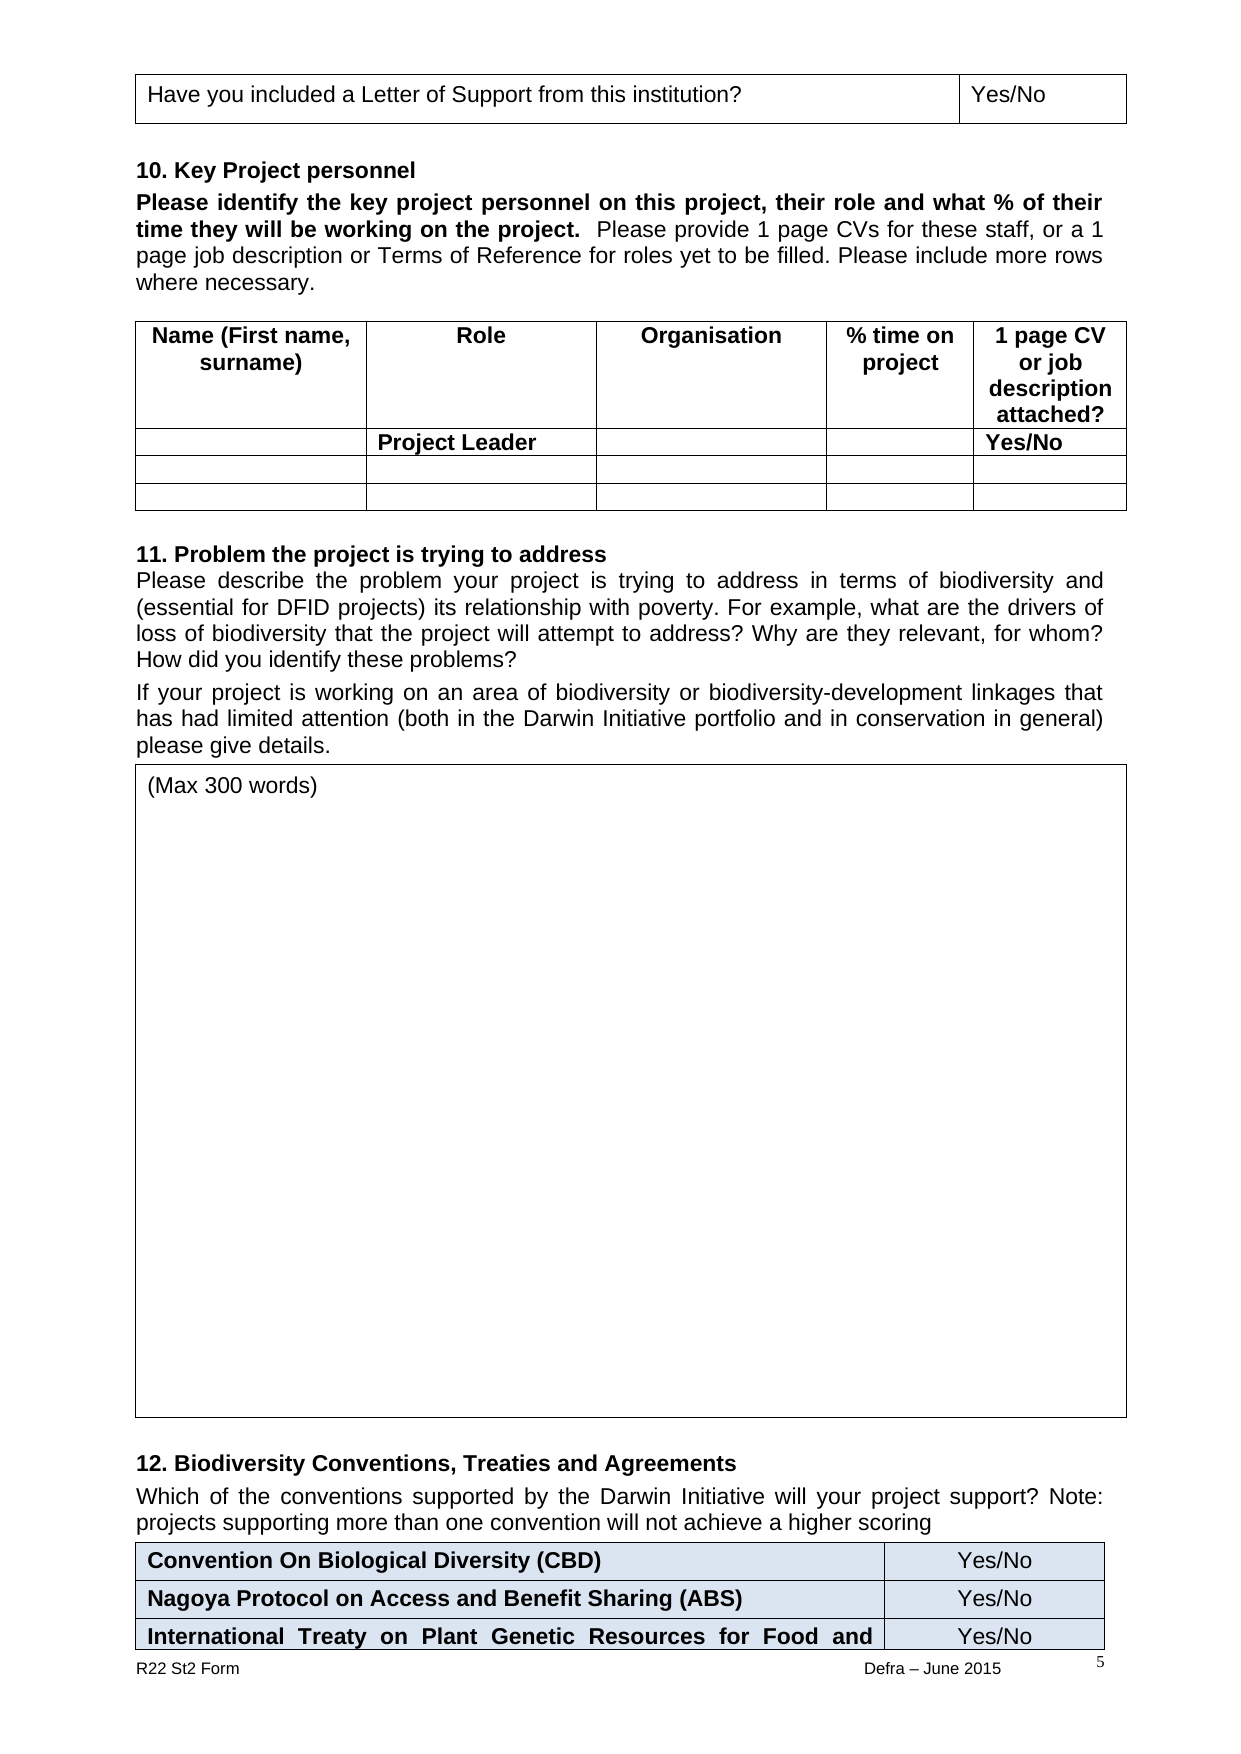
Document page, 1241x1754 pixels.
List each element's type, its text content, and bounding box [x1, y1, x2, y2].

table_cell [827, 429, 973, 455]
table_cell [136, 484, 366, 510]
text If your project is working on an area of biodiversity or biodiversity-development linkages that has had limited attention (both in the Darwin Initiative portfolio and in conservation in general) please give details. [136, 679, 1104, 758]
table_cell [974, 484, 1126, 510]
table_cell [597, 484, 826, 510]
text 11. Problem the project is trying to address [136, 541, 1104, 567]
table_cell Yes/No [974, 429, 1126, 455]
text 10. Key Project personnel [136, 157, 1104, 183]
table_cell [827, 456, 973, 482]
table_header Role [367, 322, 596, 428]
text Please identify the key project personnel on this project, their role and what % of their time they will be working on the project. Please provide 1 page CVs for these staff, or a 1 page job description or Terms of Reference for roles yet to be filled. Please include more rows where necessary. [136, 189, 1104, 295]
table_cell [367, 456, 596, 482]
text Please describe the problem your project is trying to address in terms of biodiversity and (essential for DFID projects) its relationship with poverty. For example, what are the drivers of loss of biodiversity that the project will attempt to address? Why are they relevant, for whom? How did you identify these problems? [136, 567, 1104, 673]
table_cell Have you included a Letter of Support from this institution? [136, 75, 959, 123]
table_cell Yes/No [885, 1581, 1104, 1618]
table_cell [827, 484, 973, 510]
table_cell Project Leader [367, 429, 596, 455]
table_cell Yes/No [960, 75, 1126, 123]
table_cell Yes/No [885, 1619, 1104, 1649]
table_header Organisation [597, 322, 826, 428]
table_header (Max 300 words) [136, 765, 1126, 1417]
table_header 1 page CV or job description attached? [974, 322, 1126, 428]
table_cell [136, 429, 366, 455]
table_header % time on project [827, 322, 973, 428]
table_cell Nagoya Protocol on Access and Benefit Sharing (ABS) [136, 1581, 884, 1618]
text 12. Biodiversity Conventions, Treaties and Agreements [136, 1450, 1104, 1477]
table_cell [597, 429, 826, 455]
table_header Yes/No [885, 1543, 1104, 1580]
table_header Name (First name, surname) [136, 322, 366, 428]
table_cell [136, 456, 366, 482]
text Which of the conventions supported by the Darwin Initiative will your project support? Note: projects supporting more than one convention will not achieve a higher scoring [136, 1483, 1104, 1536]
table_cell [367, 484, 596, 510]
table_header Convention On Biological Diversity (CBD) [136, 1543, 884, 1580]
table_cell International Treaty on Plant Genetic Resources for Food and [136, 1619, 884, 1649]
table_cell [974, 456, 1126, 482]
table_cell [597, 456, 826, 482]
